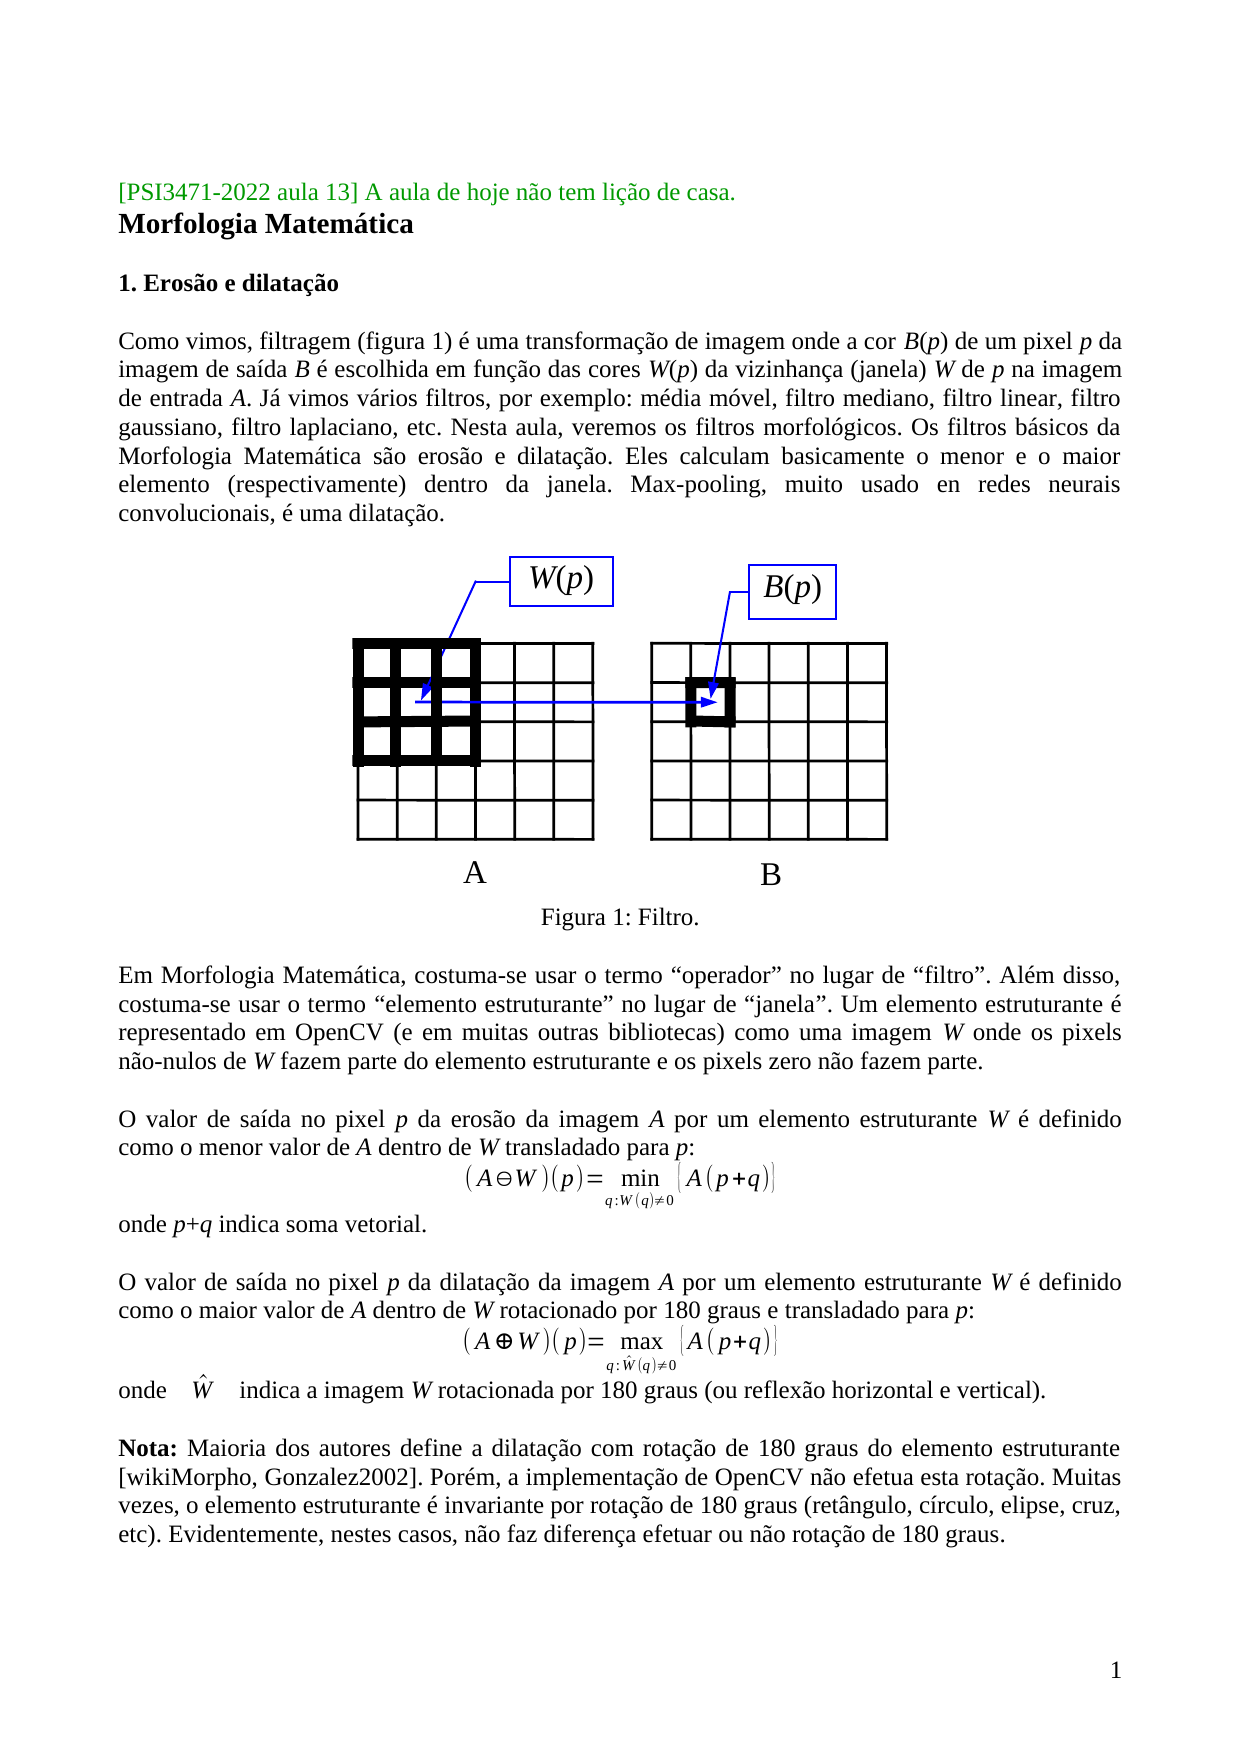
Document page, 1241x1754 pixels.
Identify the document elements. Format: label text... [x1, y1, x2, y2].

text Figura 1: Filtro. [118, 902, 1122, 931]
text O valor de saída no pixel p da erosão da imagem A por um elemento estruturante W é definido como o menor valor de A dentro de W transladado para p: [118, 1104, 1122, 1161]
text 1. Erosão e dilatação [118, 268, 1122, 297]
text [PSI3471-2022 aula 13] A aula de hoje não tem lição de casa. [118, 177, 1122, 206]
text Nota: Maioria dos autores define a dilatação com rotação de 180 graus do elemento estruturante [wikiMorpho, Gonzalez2002]. Porém, a implementação de OpenCV não efetua esta rotação. Muitas vezes, o elemento estruturante é invariante por rotação de 180 graus (retângulo, círculo, elipse, cruz, etc). Evidentemente, nestes casos, não faz diferença efetuar ou não rotação de 180 graus. [118, 1433, 1122, 1548]
text onde p+q indica soma vetorial. [118, 1209, 1122, 1238]
text Como vimos, filtragem (figura 1) é uma transformação de imagem onde a cor B(p) de um pixel p da imagem de saída B é escolhida em função das cores W(p) da vizinhança (janela) W de p na imagem de entrada A. Já vimos vários filtros, por exemplo: média móvel, filtro mediano, filtro linear, filtro gaussiano, filtro laplaciano, etc. Nesta aula, veremos os filtros morfológicos. Os filtros básicos da Morfologia Matemática são erosão e dilatação. Eles calculam basicamente o menor e o maior elemento (respectivamente) dentro da janela. Max-pooling, muito usado en redes neurais convolucionais, é uma dilatação. [118, 326, 1122, 527]
text O valor de saída no pixel p da dilatação da imagem A por um elemento estruturante W é definido como o maior valor de A dentro de W rotacionado por 180 graus e transladado para p: [118, 1267, 1122, 1324]
text Em Morfologia Matemática, costuma-se usar o termo “operador” no lugar de “filtro”. Além disso, costuma-se usar o termo “elemento estruturante” no lugar de “janela”. Um elemento estruturante é representado em OpenCV (e em muitas outras bibliotecas) como uma imagem W onde os pixels não-nulos de W fazem parte do elemento estruturante e os pixels zero não fazem parte. [118, 960, 1122, 1075]
text onde indica a imagem W rotacionada por 180 graus (ou reflexão horizontal e vertical). [118, 1374, 1122, 1404]
subtitle Morfologia Matemática [118, 206, 1122, 239]
